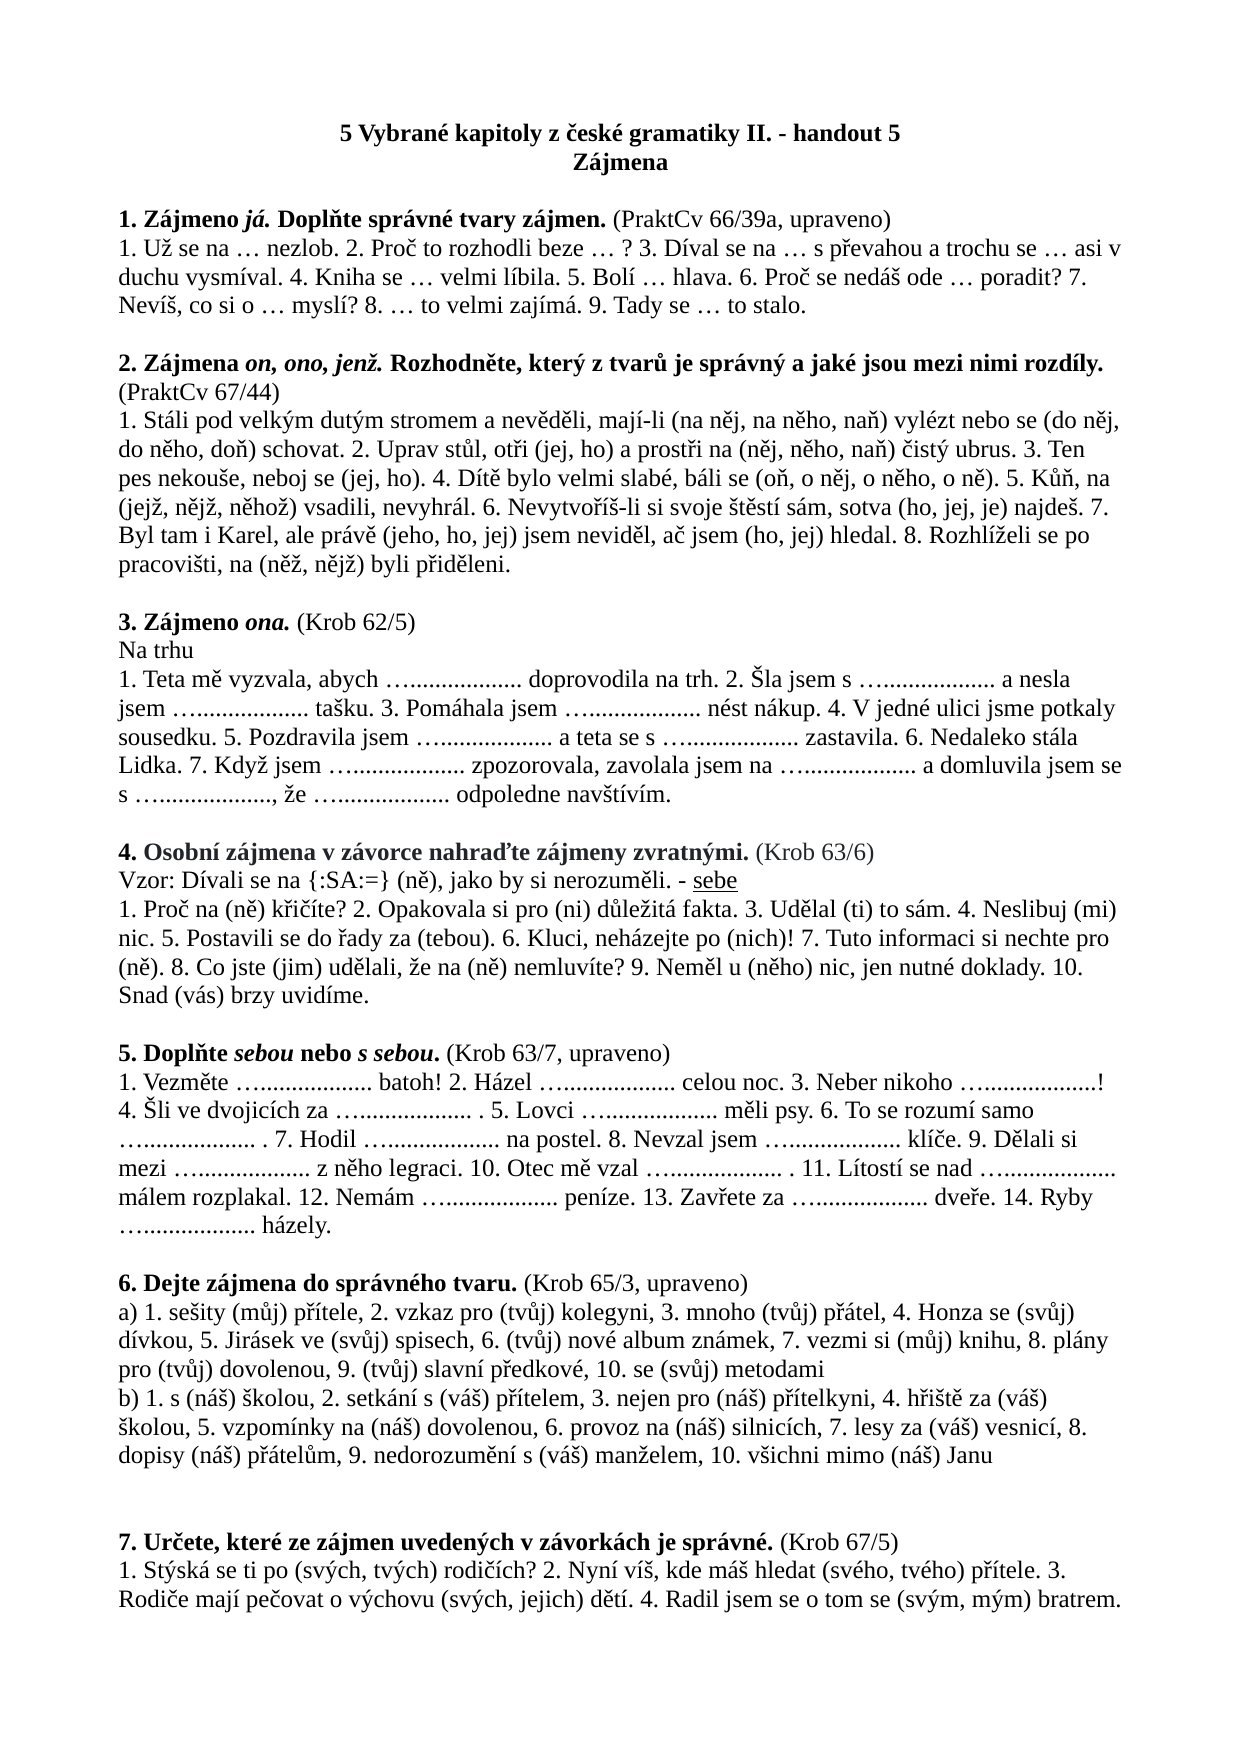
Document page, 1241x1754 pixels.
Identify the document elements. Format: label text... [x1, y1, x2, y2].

text a) 1. sešity (můj) přítele, 2. vzkaz pro (tvůj) kolegyni, 3. mnoho (tvůj) přátel, 4. Honza se (svůj) dívkou, 5. Jirásek ve (svůj) spisech, 6. (tvůj) nové album známek, 7. vezmi si (můj) knihu, 8. plány pro (tvůj) dovolenou, 9. (tvůj) slavní předkové, 10. se (svůj) metodami [118, 1297, 1122, 1383]
text 1. Stáli pod velkým dutým stromem a nevěděli, mají-li (na něj, na něho, naň) vylézt nebo se (do něj, do něho, doň) schovat. 2. Uprav stůl, otři (jej, ho) a prostři na (něj, něho, naň) čistý ubrus. 3. Ten pes nekouše, neboj se (jej, ho). 4. Dítě bylo velmi slabé, báli se (oň, o něj, o něho, o ně). 5. Kůň, na (jejž, nějž, něhož) vsadili, nevyhrál. 6. Nevytvoříš-li si svoje štěstí sám, sotva (ho, jej, je) najdeš. 7. Byl tam i Karel, ale právě (jeho, ho, jej) jsem neviděl, ač jsem (ho, jej) hledal. 8. Rozhlíželi se po pracovišti, na (něž, nějž) byli přiděleni. [118, 406, 1122, 578]
text Vzor: Dívali se na {:SA:=} (ně), jako by si nerozuměli. - sebe [118, 866, 1122, 894]
text 1. Stýská se ti po (svých, tvých) rodičích? 2. Nyní víš, kde máš hledat (svého, tvého) přítele. 3. Rodiče mají pečovat o výchovu (svých, jejich) dětí. 4. Radil jsem se o tom se (svým, mým) bratrem. [118, 1556, 1122, 1613]
text 5 Vybrané kapitoly z české gramatiky II. - handout 5 [118, 118, 1122, 147]
text 3. Zájmeno ona. (Krob 62/5) [118, 607, 1122, 636]
text 1. Zájmeno já. Doplňte správné tvary zájmen. (PraktCv 66/39a, upraveno) [118, 204, 1122, 233]
text Zájmena [118, 147, 1122, 176]
text b) 1. s (náš) školou, 2. setkání s (váš) přítelem, 3. nejen pro (náš) přítelkyni, 4. hřiště za (váš) školou, 5. vzpomínky na (náš) dovolenou, 6. provoz na (náš) silnicích, 7. lesy za (váš) vesnicí, 8. dopisy (náš) přátelům, 9. nedorozumění s (váš) manželem, 10. všichni mimo (náš) Janu [118, 1383, 1122, 1469]
text Na trhu [118, 636, 1122, 664]
text 7. Určete, které ze zájmen uvedených v závorkách je správné. (Krob 67/5) [118, 1527, 1122, 1556]
text 2. Zájmena on, ono, jenž. Rozhodněte, který z tvarů je správný a jaké jsou mezi nimi rozdíly. (PraktCv 67/44) [118, 348, 1122, 406]
text 1. Proč na (ně) křičíte? 2. Opakovala si pro (ni) důležitá fakta. 3. Udělal (ti) to sám. 4. Neslibuj (mi) nic. 5. Postavili se do řady za (tebou). 6. Kluci, neházejte po (nich)! 7. Tuto informaci si nechte pro (ně). 8. Co jste (jim) udělali, že na (ně) nemluvíte? 9. Neměl u (něho) nic, jen nutné doklady. 10. Snad (vás) brzy uvidíme. [118, 894, 1122, 1009]
text 5. Doplňte sebou nebo s sebou. (Krob 63/7, upraveno) [118, 1038, 1122, 1067]
text 1. Vezměte ….................. batoh! 2. Házel ….................. celou noc. 3. Neber nikoho …..................! 4. Šli ve dvojicích za ….................. . 5. Lovci ….................. měli psy. 6. To se rozumí samo ….................. . 7. Hodil ….................. na postel. 8. Nevzal jsem ….................. klíče. 9. Dělali si mezi ….................. z něho legraci. 10. Otec mě vzal ….................. . 11. Lítostí se nad ….................. málem rozplakal. 12. Nemám ….................. peníze. 13. Zavřete za ….................. dveře. 14. Ryby ….................. házely. [118, 1067, 1122, 1239]
text 1. Teta mě vyzvala, abych ….................. doprovodila na trh. 2. Šla jsem s ….................. a nesla jsem ….................. tašku. 3. Pomáhala jsem ….................. nést nákup. 4. V jedné ulici jsme potkaly sousedku. 5. Pozdravila jsem ….................. a teta se s ….................. zastavila. 6. Nedaleko stála Lidka. 7. Když jsem ….................. zpozorovala, zavolala jsem na ….................. a domluvila jsem se s ….................., že ….................. odpoledne navštívím. [118, 664, 1122, 808]
text 6. Dejte zájmena do správného tvaru. (Krob 65/3, upraveno) [118, 1268, 1122, 1297]
text 1. Už se na … nezlob. 2. Proč to rozhodli beze … ? 3. Díval se na … s převahou a trochu se … asi v duchu vysmíval. 4. Kniha se … velmi líbila. 5. Bolí … hlava. 6. Proč se nedáš ode … poradit? 7. Nevíš, co si o … myslí? 8. … to velmi zajímá. 9. Tady se … to stalo. [118, 233, 1122, 319]
text 4. Osobní zájmena v závorce nahraďte zájmeny zvratnými. (Krob 63/6) [118, 837, 1122, 866]
